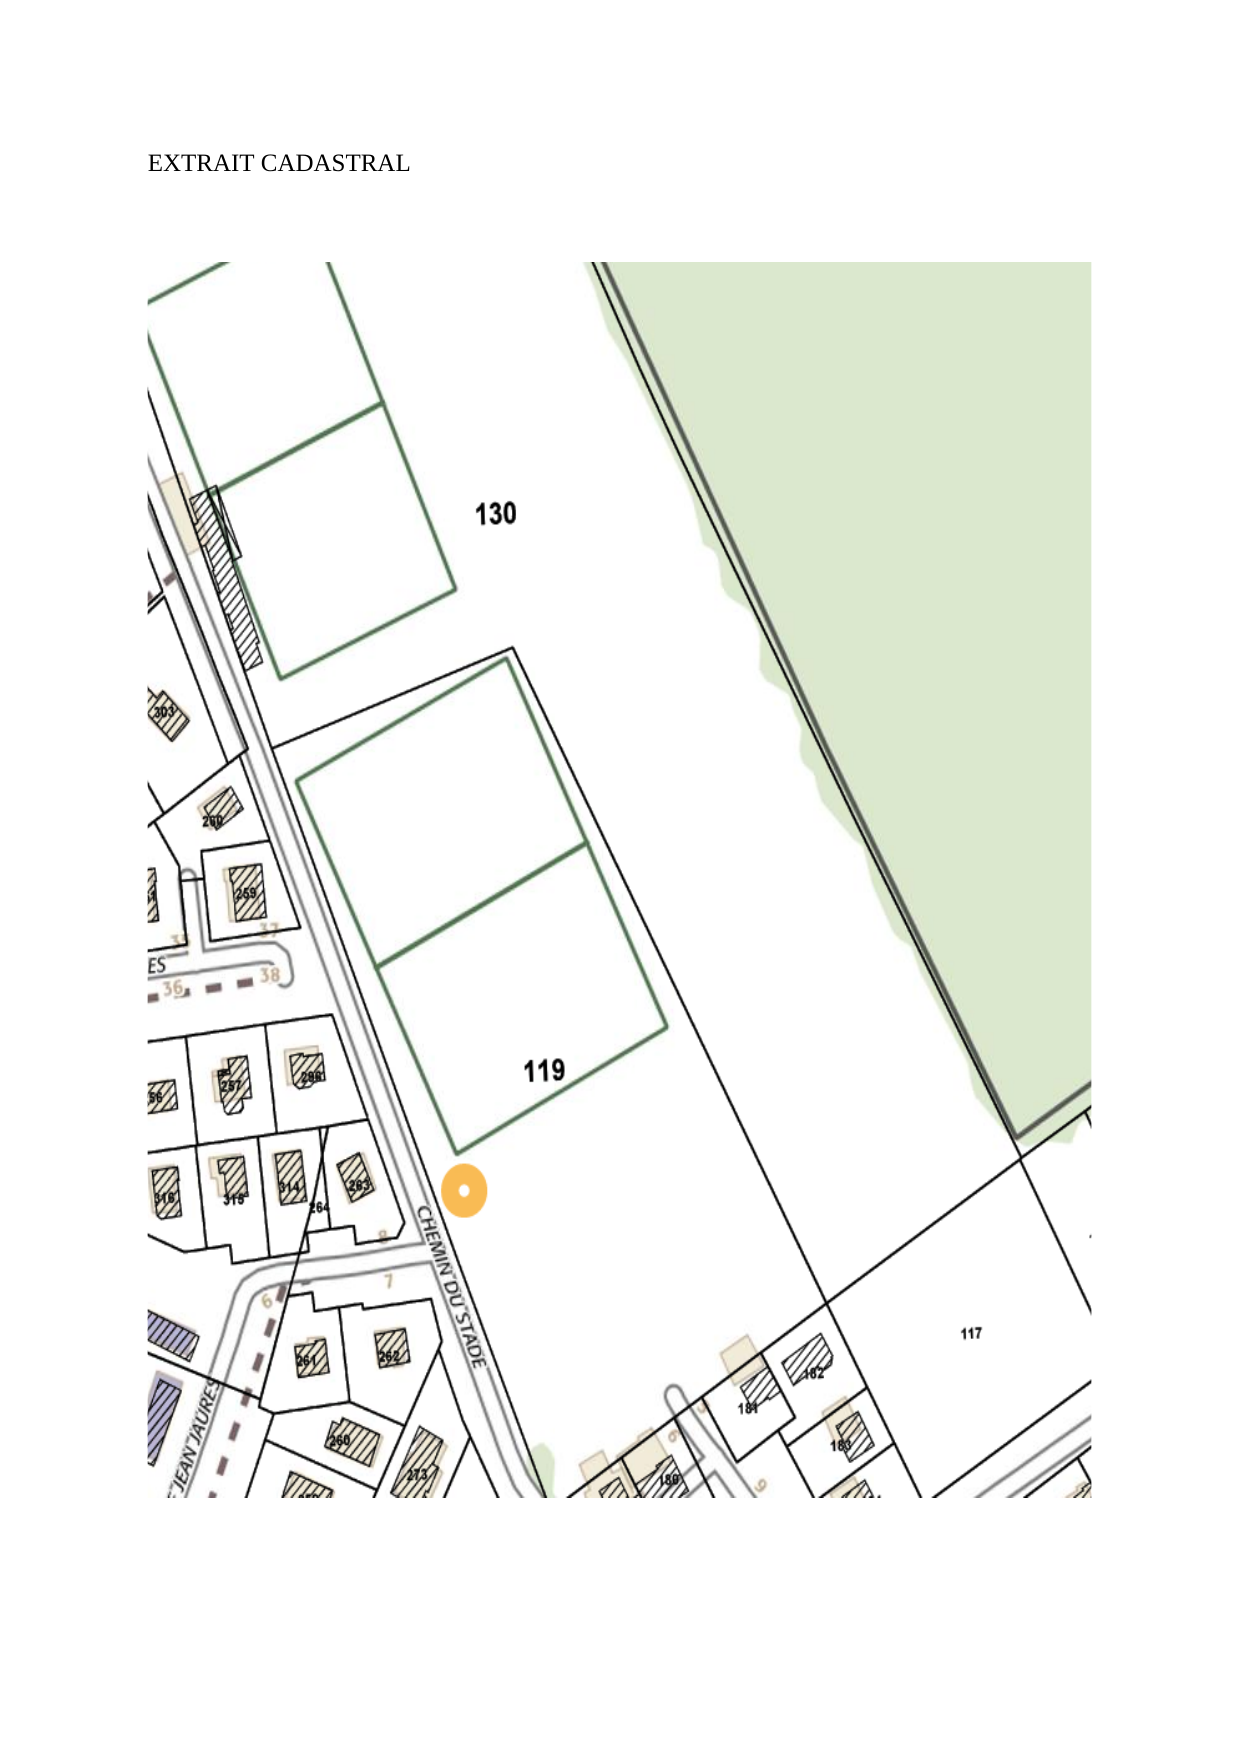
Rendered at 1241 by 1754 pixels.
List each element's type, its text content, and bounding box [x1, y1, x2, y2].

text EXTRAIT CADASTRAL [148, 148, 1093, 176]
picture [147, 262, 1092, 1498]
